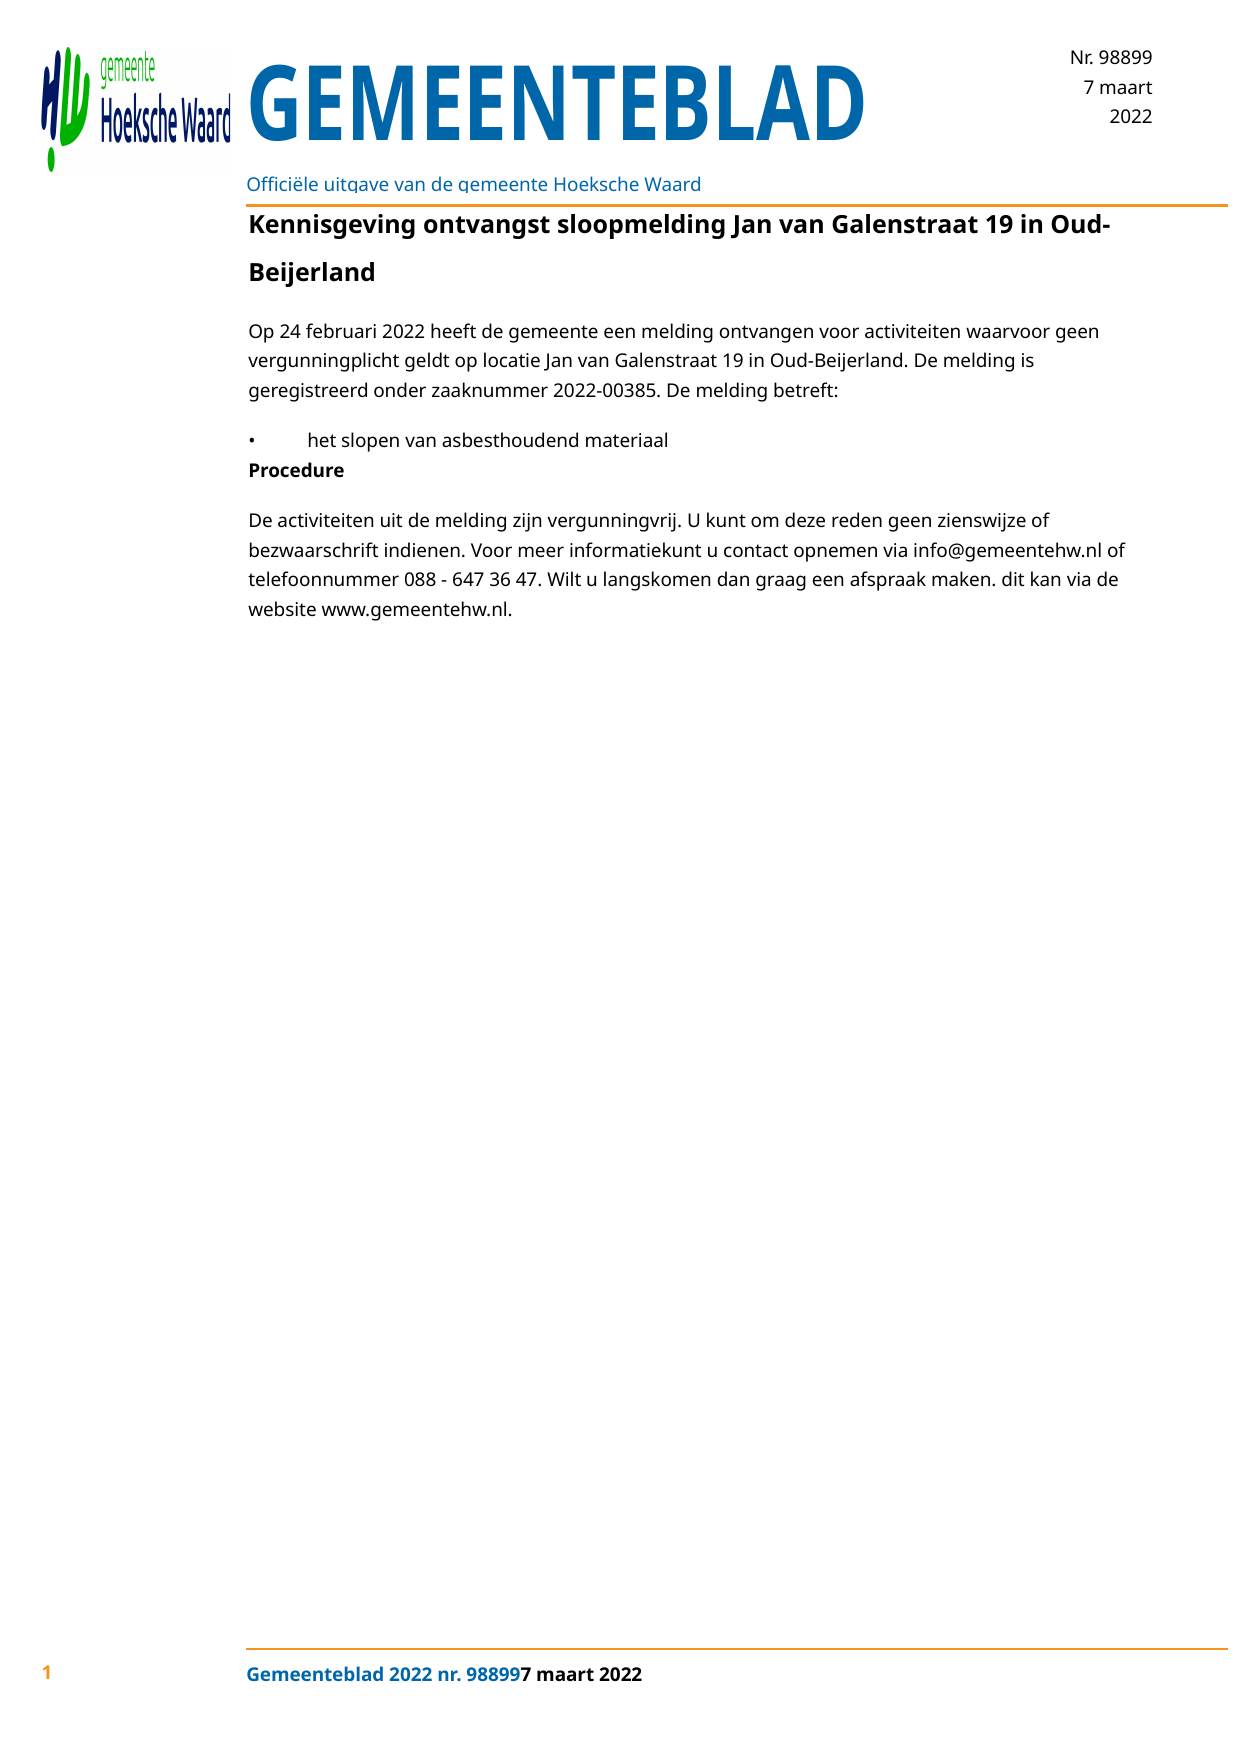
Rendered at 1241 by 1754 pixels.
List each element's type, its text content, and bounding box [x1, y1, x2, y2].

text Kennisgeving ontvangst sloopmelding Jan van Galenstraat 19 in Oud-Beijerland [248, 207, 1152, 288]
text Op 24 februari 2022 heeft de gemeente een melding ontvangen voor activiteiten waarvoor geen vergunningplicht geldt op locatie Jan van Galenstraat 19 in Oud-Beijerland. De melding is geregistreerd onder zaaknummer 2022-00385. De melding betreft: [248, 318, 1152, 403]
list het slopen van asbesthoudend materiaal [248, 427, 1152, 453]
picture [41, 47, 231, 172]
text Procedure [248, 457, 1152, 483]
text De activiteiten uit de melding zijn vergunningvrij. U kunt om deze reden geen zienswijze of bezwaarschrift indienen. Voor meer informatiekunt u contact opnemen via info@gemeentehw.nl of telefoonnummer 088 - 647 36 47. Wilt u langskomen dan graag een afspraak maken. dit kan via de website www.gemeentehw.nl. [248, 507, 1152, 622]
